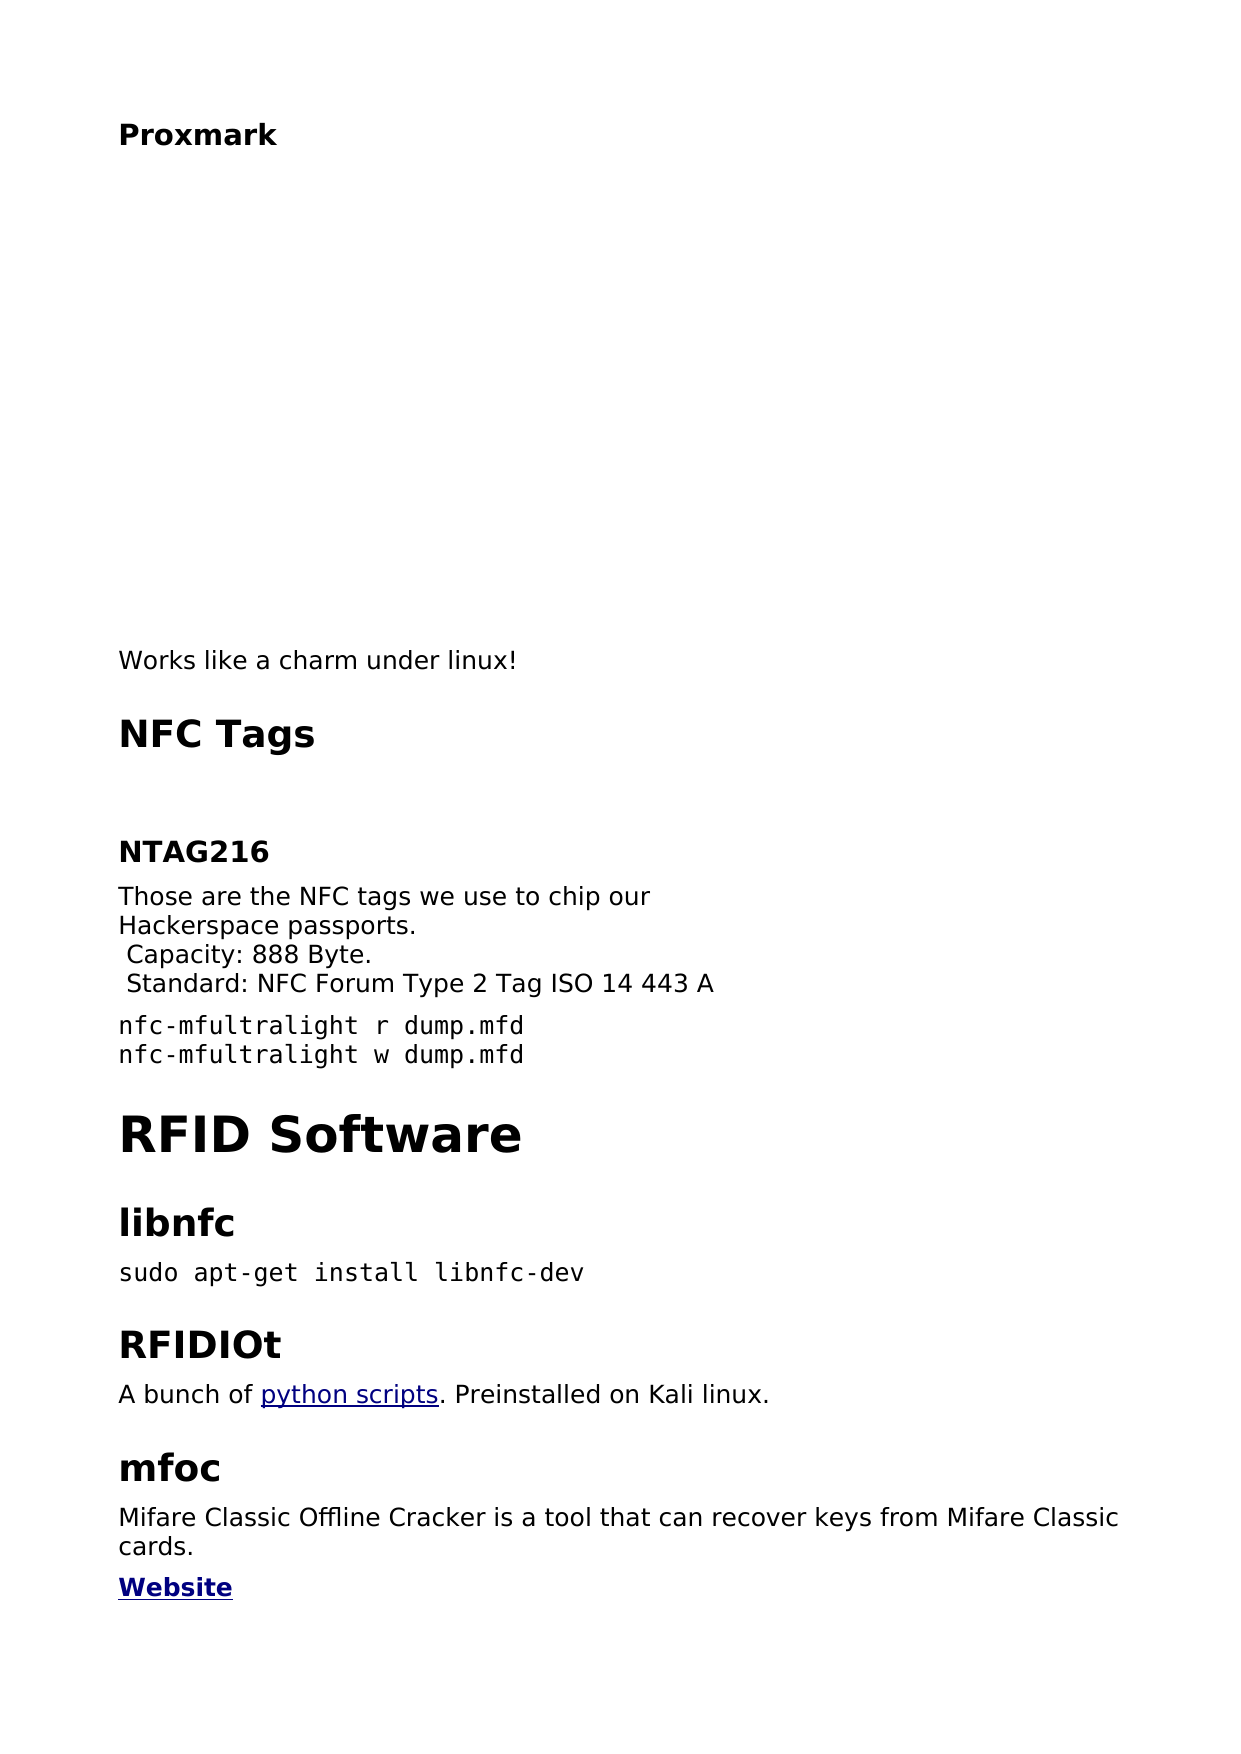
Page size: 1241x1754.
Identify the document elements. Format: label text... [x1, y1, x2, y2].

text sudo apt-get install libnfc-dev [118, 1258, 1122, 1287]
subtitle RFIDIOt [118, 1324, 1122, 1367]
subtitle libnfc [118, 1202, 1122, 1245]
text nfc-mfultralight r dump.mfd nfc-mfultralight w dump.mfd [118, 1011, 1122, 1069]
subtitle RFID Software [118, 1106, 1122, 1164]
subtitle mfoc [118, 1447, 1122, 1490]
subtitle Proxmark [118, 118, 1122, 152]
text Website [118, 1574, 1122, 1603]
subtitle NTAG216 [118, 835, 1122, 869]
text A bunch of python scripts. Preinstalled on Kali linux. [118, 1380, 1122, 1409]
text Works like a charm under linux! [118, 646, 1122, 675]
text Mifare Classic Offline Cracker is a tool that can recover keys from Mifare Classic cards. [118, 1503, 1122, 1561]
subtitle NFC Tags [118, 712, 1122, 756]
text Those are the NFC tags we use to chip our Hackerspace passports. Capacity: 888 Byte. Standard: NFC Forum Type 2 Tag ISO 14 443 A [118, 882, 1122, 998]
